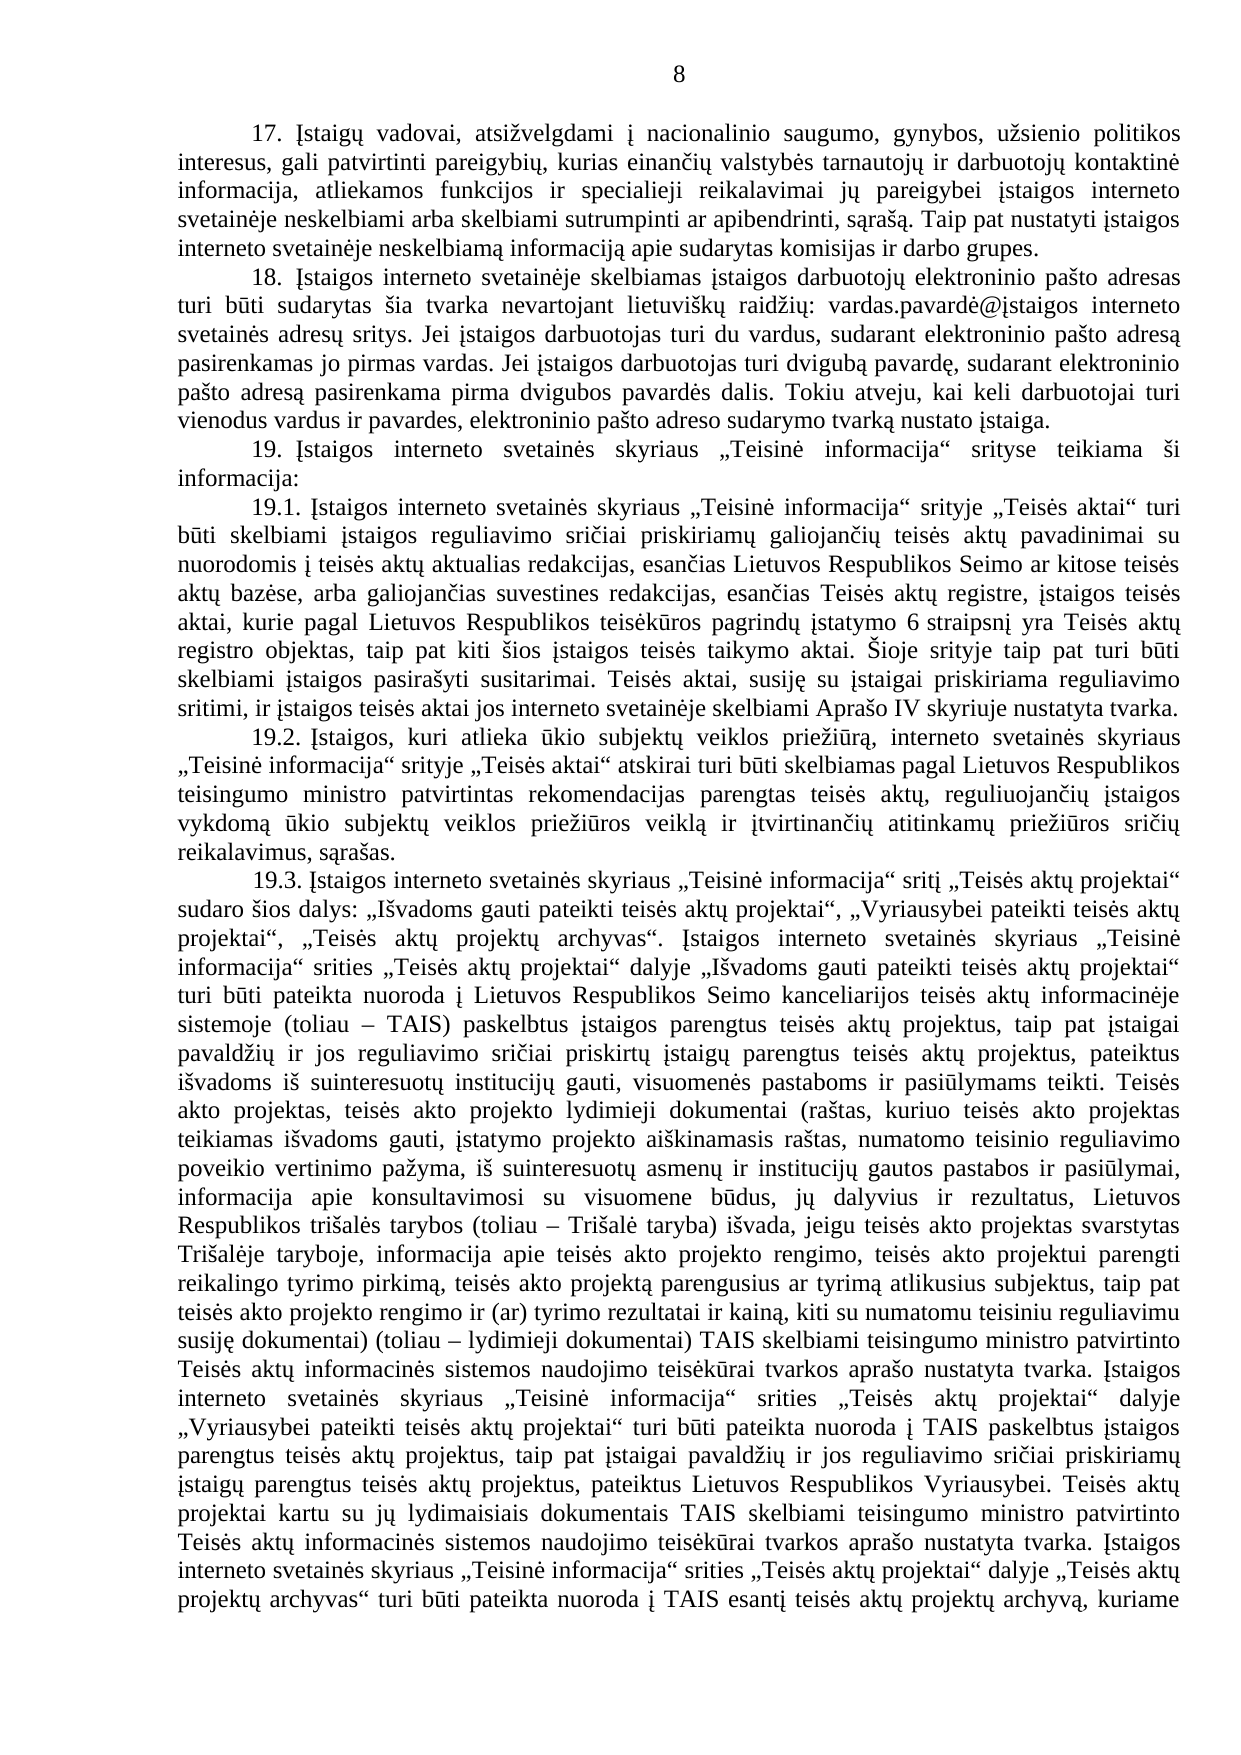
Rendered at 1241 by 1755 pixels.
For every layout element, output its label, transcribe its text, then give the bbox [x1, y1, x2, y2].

text 17. Įstaigų vadovai, atsižvelgdami į nacionalinio saugumo, gynybos, užsienio politikos interesus, gali patvirtinti pareigybių, kurias einančių valstybės tarnautojų ir darbuotojų kontaktinė informacija, atliekamos funkcijos ir specialieji reikalavimai jų pareigybei įstaigos interneto svetainėje neskelbiami arba skelbiami sutrumpinti ar apibendrinti, sąrašą. Taip pat nustatyti įstaigos interneto svetainėje neskelbiamą informaciją apie sudarytas komisijas ir darbo grupes. [177, 118, 1181, 262]
text 18. Įstaigos interneto svetainėje skelbiamas įstaigos darbuotojų elektroninio pašto adresas turi būti sudarytas šia tvarka nevartojant lietuviškų raidžių: vardas.pavardė@įstaigos interneto svetainės adresų sritys. Jei įstaigos darbuotojas turi du vardus, sudarant elektroninio pašto adresą pasirenkamas jo pirmas vardas. Jei įstaigos darbuotojas turi dvigubą pavardę, sudarant elektroninio pašto adresą pasirenkama pirma dvigubos pavardės dalis. Tokiu atveju, kai keli darbuotojai turi vienodus vardus ir pavardes, elektroninio pašto adreso sudarymo tvarką nustato įstaiga. [177, 262, 1181, 434]
text 19.1. Įstaigos interneto svetainės skyriaus „Teisinė informacija“ srityje „Teisės aktai“ turi būti skelbiami įstaigos reguliavimo sričiai priskiriamų galiojančių teisės aktų pavadinimai su nuorodomis į teisės aktų aktualias redakcijas, esančias Lietuvos Respublikos Seimo ar kitose teisės aktų bazėse, arba galiojančias suvestines redakcijas, esančias Teisės aktų registre, įstaigos teisės aktai, kurie pagal Lietuvos Respublikos teisėkūros pagrindų įstatymo 6 straipsnį yra Teisės aktų registro objektas, taip pat kiti šios įstaigos teisės taikymo aktai. Šioje srityje taip pat turi būti skelbiami įstaigos pasirašyti susitarimai. Teisės aktai, susiję su įstaigai priskiriama reguliavimo sritimi, ir įstaigos teisės aktai jos interneto svetainėje skelbiami Aprašo IV skyriuje nustatyta tvarka. [177, 492, 1181, 722]
text 19.2. Įstaigos, kuri atlieka ūkio subjektų veiklos priežiūrą, interneto svetainės skyriaus „Teisinė informacija“ srityje „Teisės aktai“ atskirai turi būti skelbiamas pagal Lietuvos Respublikos teisingumo ministro patvirtintas rekomendacijas parengtas teisės aktų, reguliuojančių įstaigos vykdomą ūkio subjektų veiklos priežiūros veiklą ir įtvirtinančių atitinkamų priežiūros sričių reikalavimus, sąrašas. [177, 722, 1181, 866]
text 19.3. Įstaigos interneto svetainės skyriaus „Teisinė informacija“ sritį „Teisės aktų projektai“ sudaro šios dalys: „Išvadoms gauti pateikti teisės aktų projektai“, „Vyriausybei pateikti teisės aktų projektai“, „Teisės aktų projektų archyvas“. Įstaigos interneto svetainės skyriaus „Teisinė informacija“ srities „Teisės aktų projektai“ dalyje „Išvadoms gauti pateikti teisės aktų projektai“ turi būti pateikta nuoroda į Lietuvos Respublikos Seimo kanceliarijos teisės aktų informacinėje sistemoje (toliau – TAIS) paskelbtus įstaigos parengtus teisės aktų projektus, taip pat įstaigai pavaldžių ir jos reguliavimo sričiai priskirtų įstaigų parengtus teisės aktų projektus, pateiktus išvadoms iš suinteresuotų institucijų gauti, visuomenės pastaboms ir pasiūlymams teikti. Teisės akto projektas, teisės akto projekto lydimieji dokumentai (raštas, kuriuo teisės akto projektas teikiamas išvadoms gauti, įstatymo projekto aiškinamasis raštas, numatomo teisinio reguliavimo poveikio vertinimo pažyma, iš suinteresuotų asmenų ir institucijų gautos pastabos ir pasiūlymai, informacija apie konsultavimosi su visuomene būdus, jų dalyvius ir rezultatus, Lietuvos Respublikos trišalės tarybos (toliau – Trišalė taryba) išvada, jeigu teisės akto projektas svarstytas Trišalėje taryboje, informacija apie teisės akto projekto rengimo, teisės akto projektui parengti reikalingo tyrimo pirkimą, teisės akto projektą parengusius ar tyrimą atlikusius subjektus, taip pat teisės akto projekto rengimo ir (ar) tyrimo rezultatai ir kainą, kiti su numatomu teisiniu reguliavimu susiję dokumentai) (toliau – lydimieji dokumentai) TAIS skelbiami teisingumo ministro patvirtinto Teisės aktų informacinės sistemos naudojimo teisėkūrai tvarkos aprašo nustatyta tvarka. Įstaigos interneto svetainės skyriaus „Teisinė informacija“ srities „Teisės aktų projektai“ dalyje „Vyriausybei pateikti teisės aktų projektai“ turi būti pateikta nuoroda į TAIS paskelbtus įstaigos parengtus teisės aktų projektus, taip pat įstaigai pavaldžių ir jos reguliavimo sričiai priskiriamų įstaigų parengtus teisės aktų projektus, pateiktus Lietuvos Respublikos Vyriausybei. Teisės aktų projektai kartu su jų lydimaisiais dokumentais TAIS skelbiami teisingumo ministro patvirtinto Teisės aktų informacinės sistemos naudojimo teisėkūrai tvarkos aprašo nustatyta tvarka. Įstaigos interneto svetainės skyriaus „Teisinė informacija“ srities „Teisės aktų projektai“ dalyje „Teisės aktų projektų archyvas“ turi būti pateikta nuoroda į TAIS esantį teisės aktų projektų archyvą, kuriame [177, 866, 1181, 1613]
text 19. Įstaigos interneto svetainės skyriaus „Teisinė informacija“ srityse teikiama ši informacija: [177, 434, 1181, 492]
